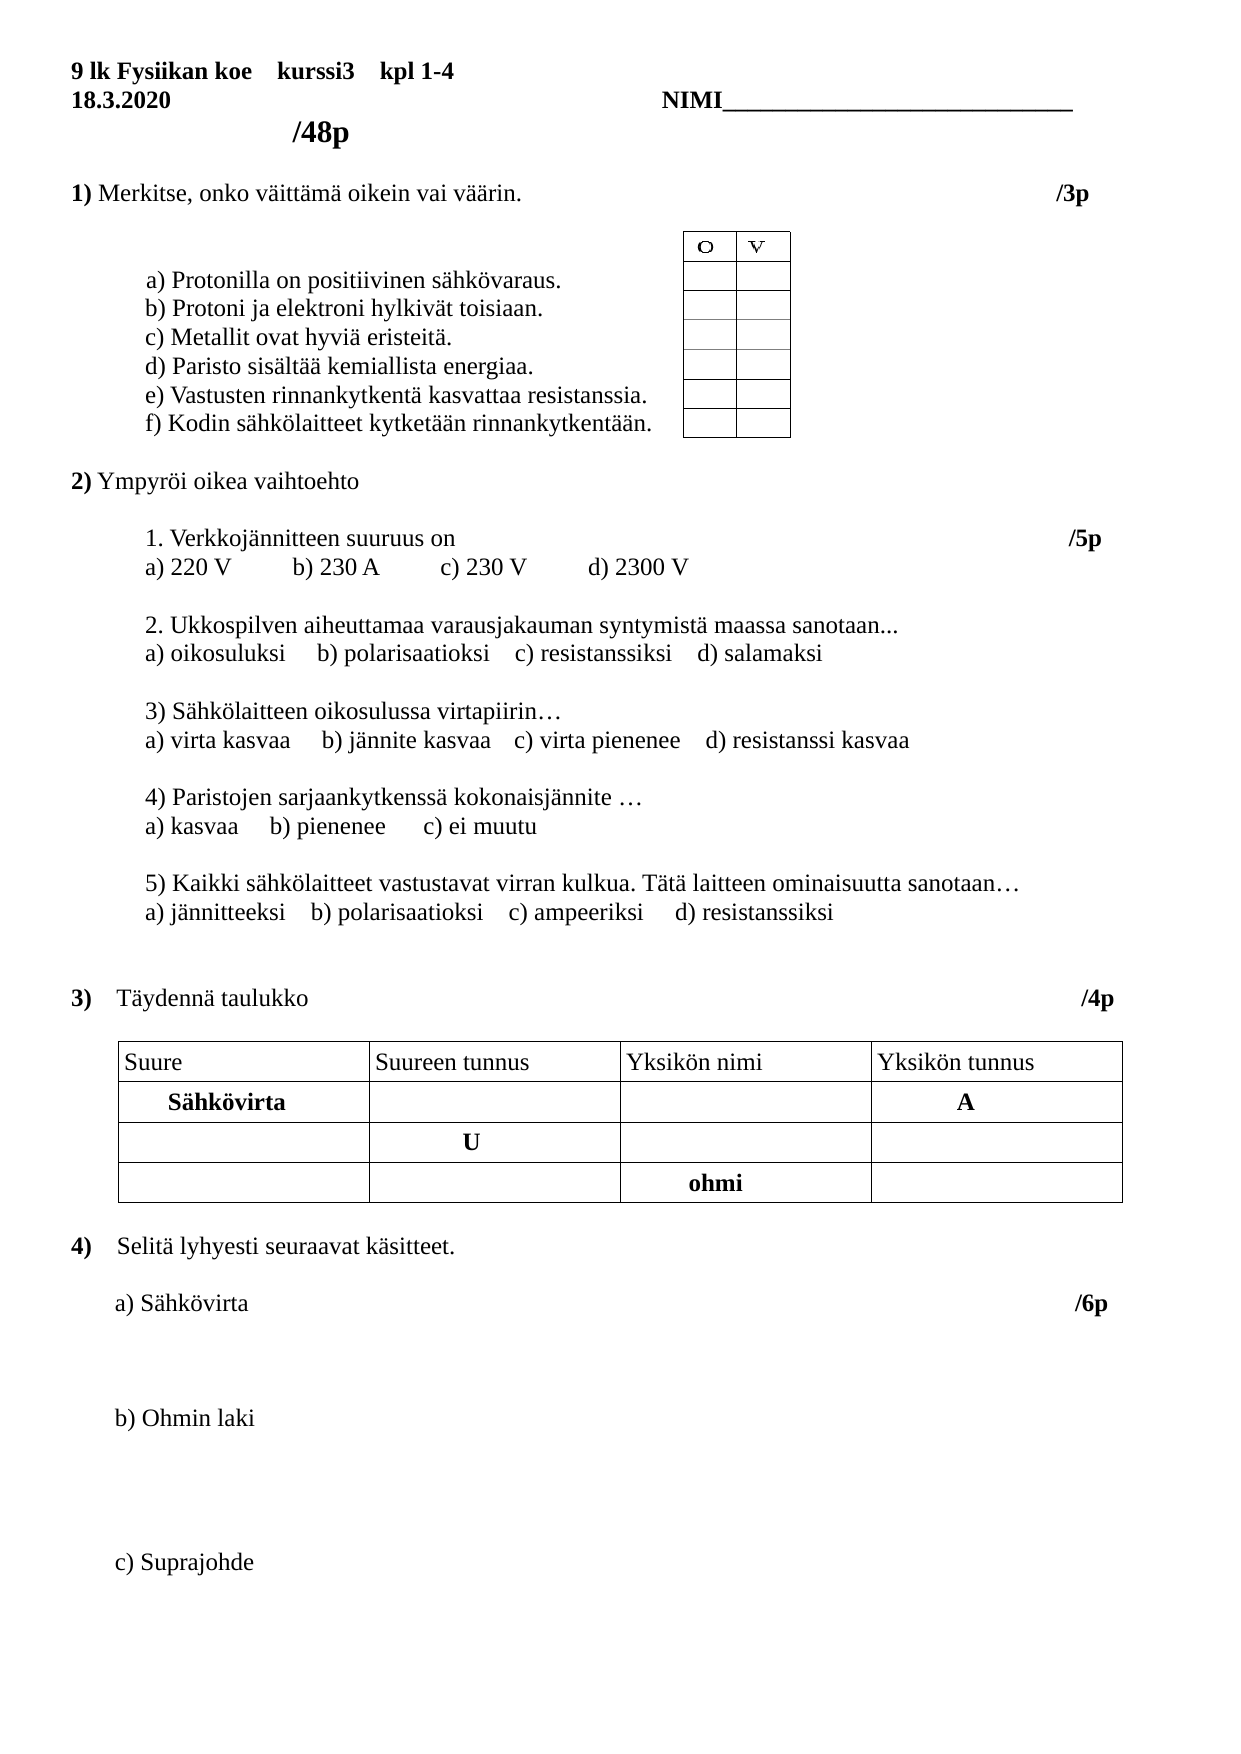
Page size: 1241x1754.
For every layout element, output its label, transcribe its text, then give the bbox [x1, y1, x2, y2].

text 1. Verkkojännitteen suuruus on /5p [71, 523, 1122, 552]
text [799, 322, 1122, 351]
text b) Protoni ja elektroni hylkivät toisiaan. [71, 293, 676, 322]
table_cell [872, 1163, 1122, 1202]
text 18.3.2020 NIMI____________________________ [71, 85, 1122, 114]
text a) 220 V b) 230 A c) 230 V d) 2300 V [71, 552, 1122, 581]
text a) oikosuluksi b) polarisaatioksi c) resistanssiksi d) salamaksi [71, 638, 1122, 667]
text [799, 380, 1122, 408]
text a) virta kasvaa b) jännite kasvaa c) virta pienenee d) resistanssi kasvaa [71, 725, 1122, 753]
table_cell [370, 1082, 620, 1122]
text 3) Täydennä taulukko /4p [71, 983, 1122, 1012]
text 1) Merkitse, onko väittämä oikein vai väärin. /3p [71, 178, 1122, 207]
text /48p [71, 114, 1122, 150]
text [799, 408, 1122, 437]
table_cell Sähkövirta [119, 1082, 369, 1122]
table_cell [872, 1123, 1122, 1162]
text a) Sähkövirta /6p [71, 1288, 1122, 1317]
text 4) Selitä lyhyesti seuraavat käsitteet. [71, 1231, 1122, 1260]
text 4) Paristojen sarjaankytkenssä kokonaisjännite … [71, 782, 1122, 811]
text [799, 351, 1122, 380]
text [799, 293, 1122, 322]
table_header Yksikön nimi [621, 1042, 871, 1081]
text 2. Ukkospilven aiheuttamaa varausjakauman syntymistä maassa sanotaan... [71, 610, 1122, 638]
table_header Suure [119, 1042, 369, 1081]
table_cell ohmi [621, 1163, 871, 1202]
text c) Metallit ovat hyviä eristeitä. [71, 322, 676, 351]
text d) Paristo sisältää kemiallista energiaa. [71, 351, 676, 380]
table_cell [119, 1123, 369, 1162]
table_cell [119, 1163, 369, 1202]
text 2) Ympyröi oikea vaihtoehto [71, 466, 1122, 495]
text e) Vastusten rinnankytkentä kasvattaa resistanssia. [71, 380, 676, 408]
text c) Suprajohde [71, 1547, 1122, 1576]
text b) Ohmin laki [71, 1403, 1122, 1432]
table_cell [621, 1123, 871, 1162]
text a) jännitteeksi b) polarisaatioksi c) ampeeriksi d) resistanssiksi [71, 897, 1122, 926]
table_cell U [370, 1123, 620, 1162]
table_cell [370, 1163, 620, 1202]
text a) kasvaa b) pienenee c) ei muutu [71, 811, 1122, 840]
picture [676, 227, 799, 442]
table_cell A [872, 1082, 1122, 1122]
table_header Yksikön tunnus [872, 1042, 1122, 1081]
table_cell [621, 1082, 871, 1122]
text 3) Sähkölaitteen oikosulussa virtapiirin… [71, 696, 1122, 725]
text 5) Kaikki sähkölaitteet vastustavat virran kulkua. Tätä laitteen ominaisuutta sanotaan… [71, 868, 1122, 897]
text a) Protonilla on positiivinen sähkövaraus. [71, 265, 676, 293]
table_header Suureen tunnus [370, 1042, 620, 1081]
text [799, 265, 1122, 293]
text f) Kodin sähkölaitteet kytketään rinnankytkentään. [71, 408, 676, 437]
text 9 lk Fysiikan koe kurssi3 kpl 1-4 [71, 56, 1122, 85]
